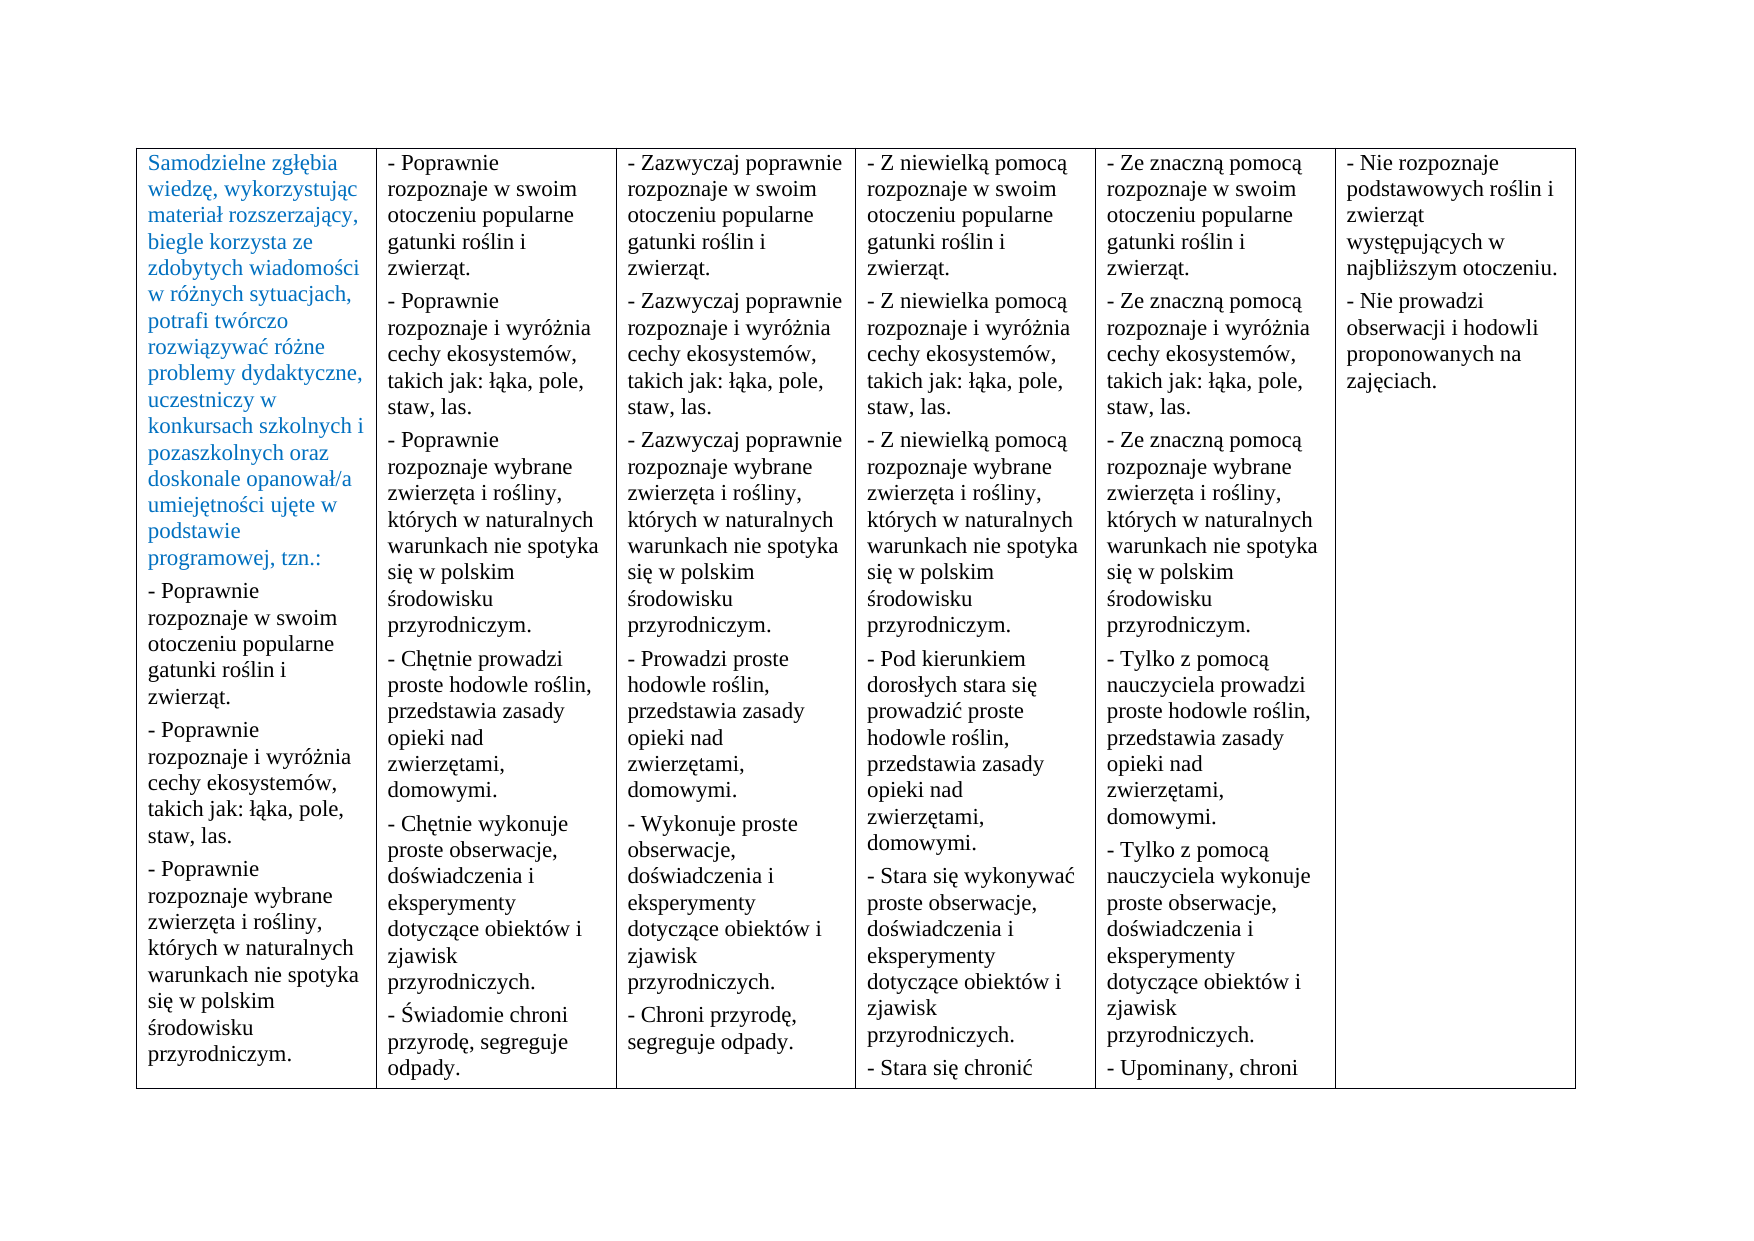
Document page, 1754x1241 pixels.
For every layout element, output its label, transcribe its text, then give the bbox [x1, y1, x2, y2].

table_cell - Ze znaczną pomocą rozpoznaje w swoim otoczeniu popularne gatunki roślin i zwierząt. - Ze znaczną pomocą rozpoznaje i wyróżnia cechy ekosystemów, takich jak: łąka, pole, staw, las. - Ze znaczną pomocą rozpoznaje wybrane zwierzęta i rośliny, których w naturalnych warunkach nie spotyka się w polskim środowisku przyrodniczym. - Tylko z pomocą nauczyciela prowadzi proste hodowle roślin, przedstawia zasady opieki nad zwierzętami, domowymi. - Tylko z pomocą nauczyciela wykonuje proste obserwacje, doświadczenia i eksperymenty dotyczące obiektów i zjawisk przyrodniczych. - Upominany, chroni [1096, 149, 1335, 1088]
table_cell - Nie rozpoznaje podstawowych roślin i zwierząt występujących w najbliższym otoczeniu. - Nie prowadzi obserwacji i hodowli proponowanych na zajęciach. [1336, 149, 1575, 1088]
table_cell Samodzielne zgłębia wiedzę, wykorzystując materiał rozszerzający, biegle korzysta ze zdobytych wiadomości w różnych sytuacjach, potrafi twórczo rozwiązywać różne problemy dydaktyczne, uczestniczy w konkursach szkolnych i pozaszkolnych oraz doskonale opanował/a umiejętności ujęte w podstawie programowej, tzn.: - Poprawnie rozpoznaje w swoim otoczeniu popularne gatunki roślin i zwierząt. - Poprawnie rozpoznaje i wyróżnia cechy ekosystemów, takich jak: łąka, pole, staw, las. - Poprawnie rozpoznaje wybrane zwierzęta i rośliny, których w naturalnych warunkach nie spotyka się w polskim środowisku przyrodniczym. [137, 149, 376, 1088]
table_cell - Zazwyczaj poprawnie rozpoznaje w swoim otoczeniu popularne gatunki roślin i zwierząt. - Zazwyczaj poprawnie rozpoznaje i wyróżnia cechy ekosystemów, takich jak: łąka, pole, staw, las. - Zazwyczaj poprawnie rozpoznaje wybrane zwierzęta i rośliny, których w naturalnych warunkach nie spotyka się w polskim środowisku przyrodniczym. - Prowadzi proste hodowle roślin, przedstawia zasady opieki nad zwierzętami, domowymi. - Wykonuje proste obserwacje, doświadczenia i eksperymenty dotyczące obiektów i zjawisk przyrodniczych. - Chroni przyrodę, segreguje odpady. [617, 149, 855, 1088]
table_cell - Z niewielką pomocą rozpoznaje w swoim otoczeniu popularne gatunki roślin i zwierząt. - Z niewielka pomocą rozpoznaje i wyróżnia cechy ekosystemów, takich jak: łąka, pole, staw, las. - Z niewielką pomocą rozpoznaje wybrane zwierzęta i rośliny, których w naturalnych warunkach nie spotyka się w polskim środowisku przyrodniczym. - Pod kierunkiem dorosłych stara się prowadzić proste hodowle roślin, przedstawia zasady opieki nad zwierzętami, domowymi. - Stara się wykonywać proste obserwacje, doświadczenia i eksperymenty dotyczące obiektów i zjawisk przyrodniczych. - Stara się chronić [856, 149, 1095, 1088]
table_cell - Poprawnie rozpoznaje w swoim otoczeniu popularne gatunki roślin i zwierząt. - Poprawnie rozpoznaje i wyróżnia cechy ekosystemów, takich jak: łąka, pole, staw, las. - Poprawnie rozpoznaje wybrane zwierzęta i rośliny, których w naturalnych warunkach nie spotyka się w polskim środowisku przyrodniczym. - Chętnie prowadzi proste hodowle roślin, przedstawia zasady opieki nad zwierzętami, domowymi. - Chętnie wykonuje proste obserwacje, doświadczenia i eksperymenty dotyczące obiektów i zjawisk przyrodniczych. - Świadomie chroni przyrodę, segreguje odpady. [377, 149, 616, 1088]
